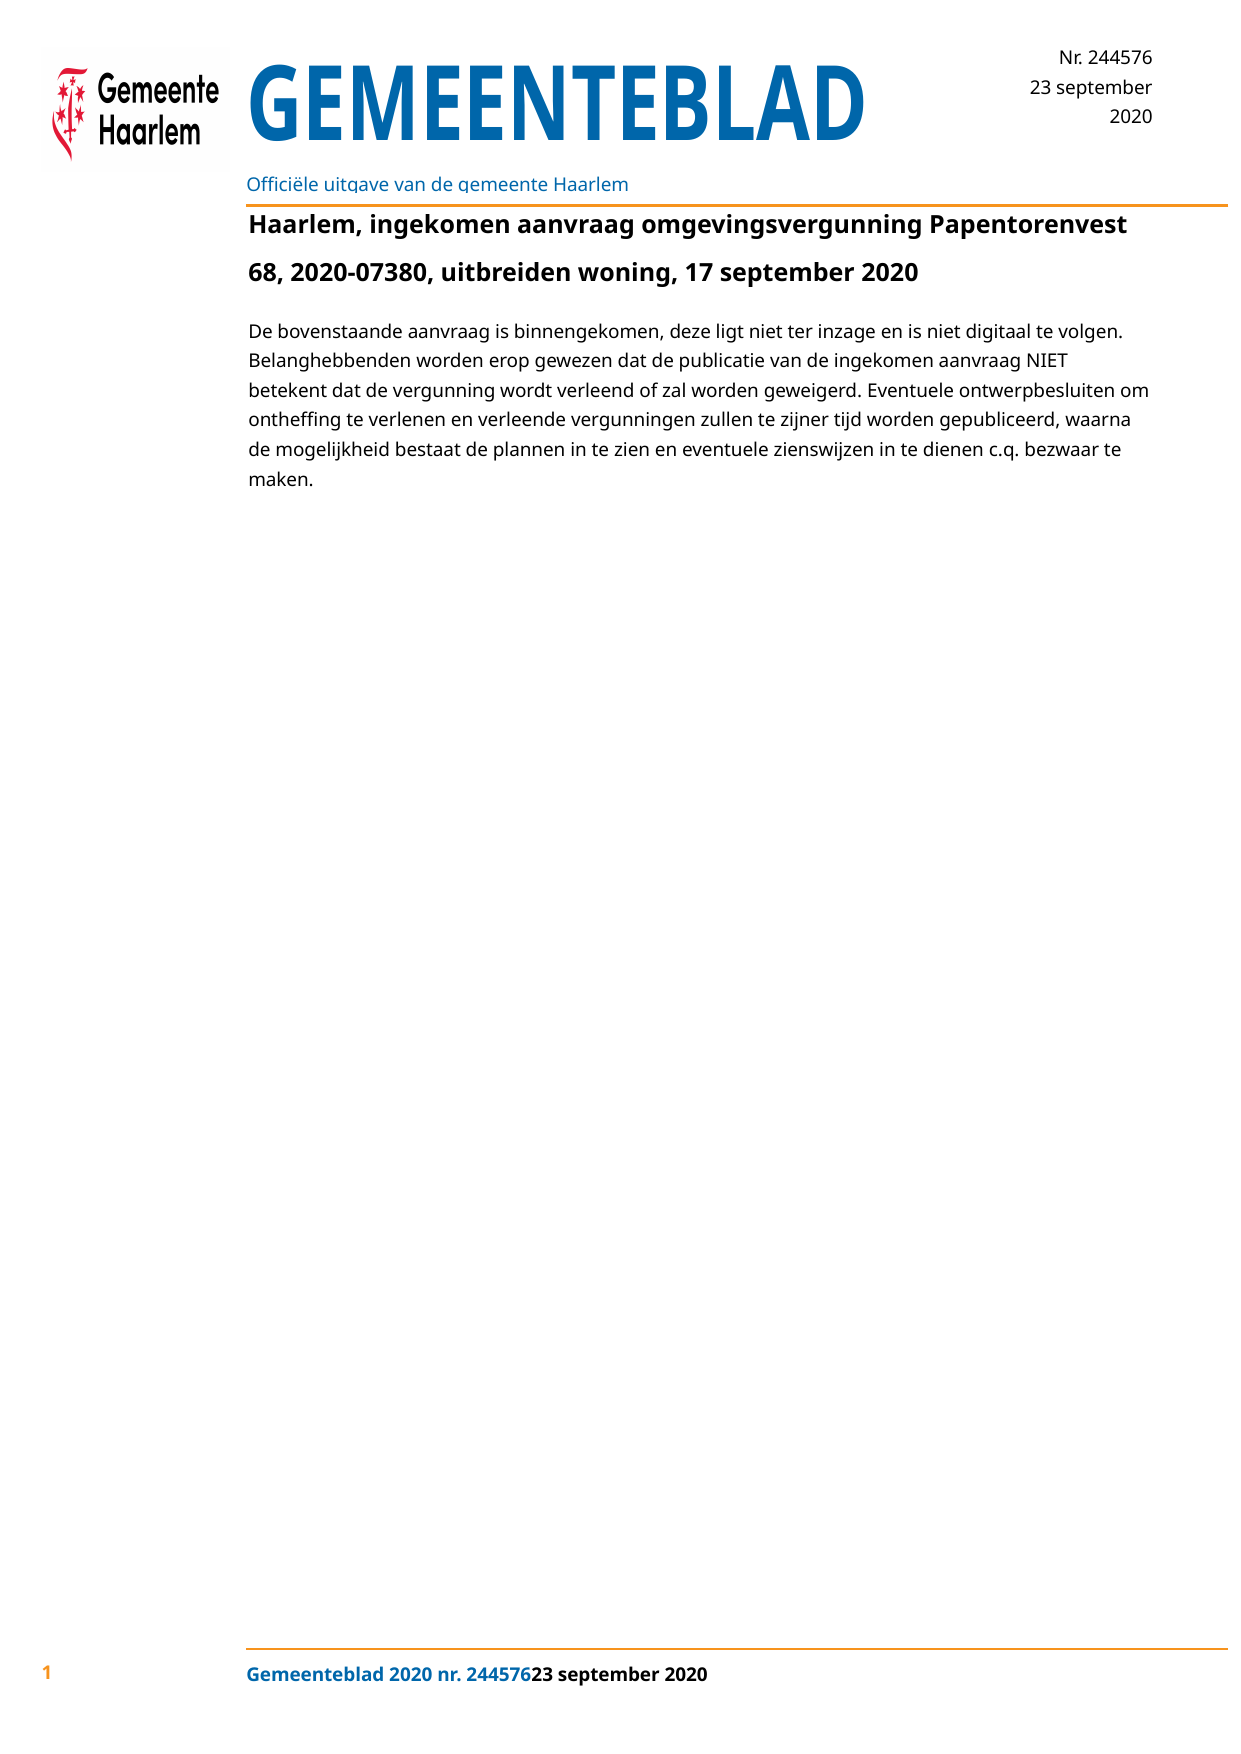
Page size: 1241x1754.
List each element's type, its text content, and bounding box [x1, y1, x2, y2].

text Haarlem, ingekomen aanvraag omgevingsvergunning Papentorenvest 68, 2020-07380, uitbreiden woning, 17 september 2020 [248, 207, 1152, 288]
picture [41, 47, 231, 172]
text De bovenstaande aanvraag is binnengekomen, deze ligt niet ter inzage en is niet digitaal te volgen. Belanghebbenden worden erop gewezen dat de publicatie van de ingekomen aanvraag NIET betekent dat de vergunning wordt verleend of zal worden geweigerd. Eventuele ontwerpbesluiten om ontheffing te verlenen en verleende vergunningen zullen te zijner tijd worden gepubliceerd, waarna de mogelijkheid bestaat de plannen in te zien en eventuele zienswijzen in te dienen c.q. bezwaar te maken. [248, 318, 1152, 492]
